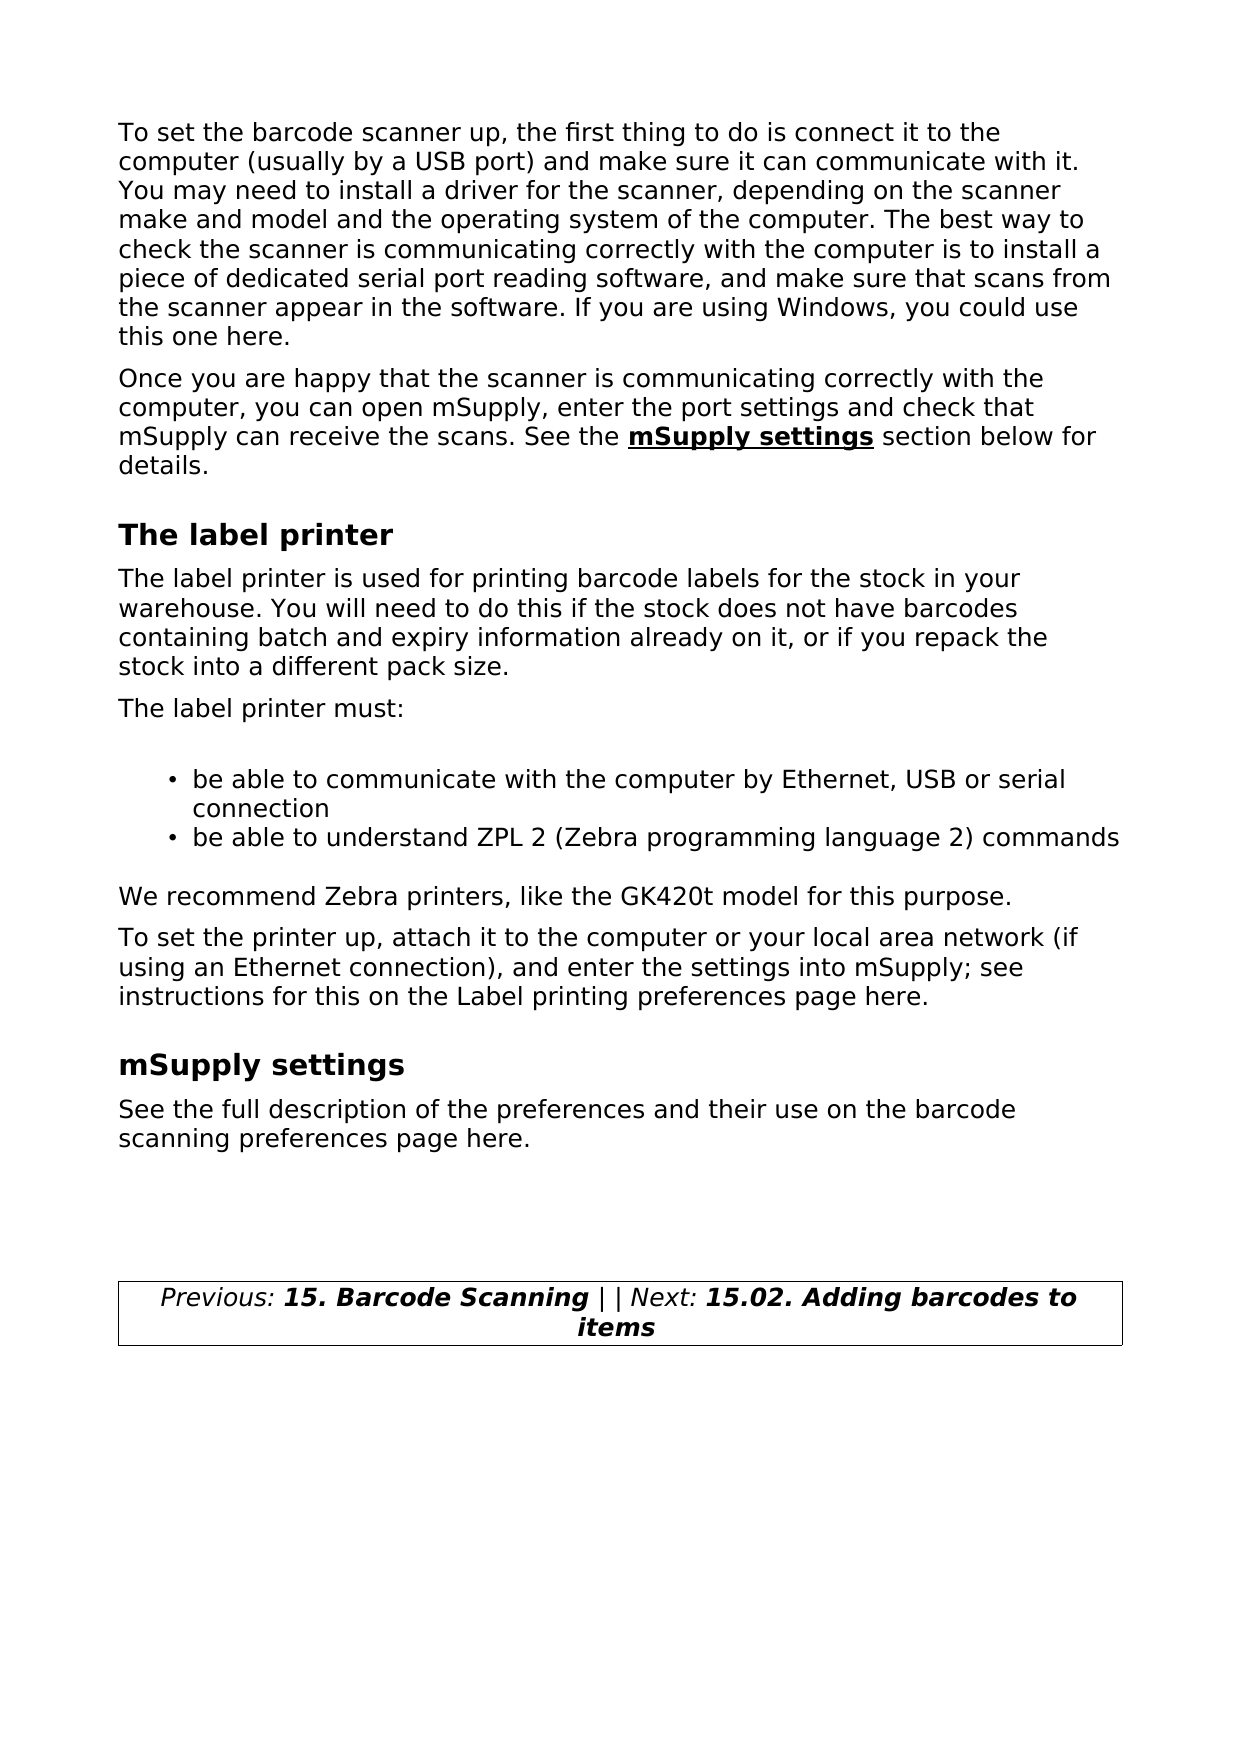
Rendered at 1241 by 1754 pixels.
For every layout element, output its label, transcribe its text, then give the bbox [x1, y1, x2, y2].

text See the full description of the preferences and their use on the barcode scanning preferences page here. [118, 1095, 1122, 1153]
subtitle The label printer [118, 518, 1122, 552]
text To set the barcode scanner up, the first thing to do is connect it to the computer (usually by a USB port) and make sure it can communicate with it. You may need to install a driver for the scanner, depending on the scanner make and model and the operating system of the computer. The best way to check the scanner is communicating correctly with the computer is to install a piece of dedicated serial port reading software, and make sure that scans from the scanner appear in the software. If you are using Windows, you could use this one here. [118, 118, 1122, 351]
text The label printer must: [118, 694, 1122, 723]
text To set the printer up, attach it to the computer or your local area network (if using an Ethernet connection), and enter the settings into mSupply; see instructions for this on the Label printing preferences page here. [118, 923, 1122, 1011]
table_header Previous: 15. Barcode Scanning | | Next: 15.02. Adding barcodes to items [119, 1282, 1122, 1345]
text The label printer is used for printing barcode labels for the stock in your warehouse. You will need to do this if the stock does not have barcodes containing batch and expiry information already on it, or if you repack the stock into a different pack size. [118, 564, 1122, 681]
list be able to communicate with the computer by Ethernet, USB or serial connection [177, 765, 1122, 823]
text We recommend Zebra printers, like the GK420t model for this purpose. [118, 882, 1122, 911]
text Once you are happy that the scanner is communicating correctly with the computer, you can open mSupply, enter the port settings and check that mSupply can receive the scans. See the mSupply settings section below for details. [118, 364, 1122, 481]
subtitle mSupply settings [118, 1048, 1122, 1082]
list be able to understand ZPL 2 (Zebra programming language 2) commands [177, 823, 1122, 852]
